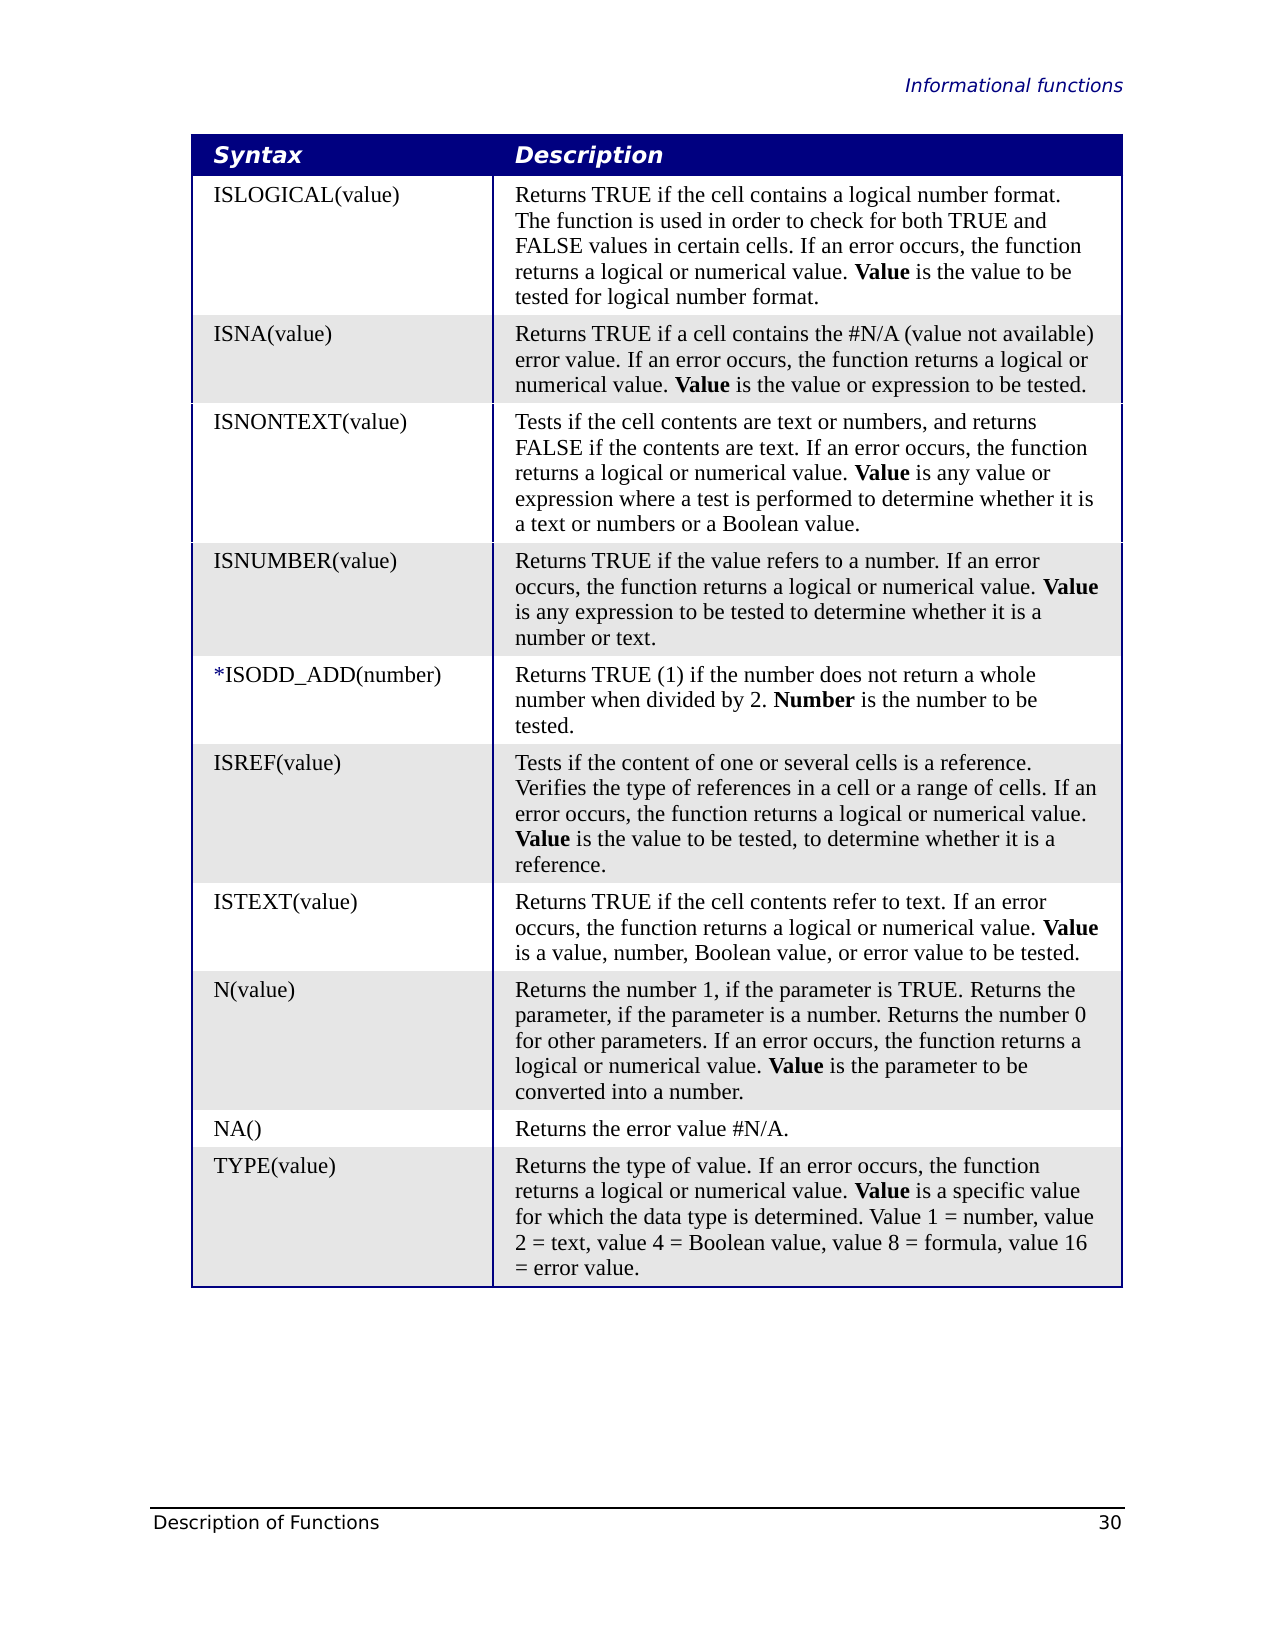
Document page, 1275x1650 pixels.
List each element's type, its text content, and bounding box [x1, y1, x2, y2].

table_cell *ISODD_ADD(number) [193, 656, 492, 744]
table_cell Returns the error value #N/A. [494, 1110, 1121, 1147]
table_cell Returns TRUE (1) if the number does not return a whole number when divided by 2. Number is the number to be tested. [494, 656, 1121, 744]
table_header Description [494, 136, 1121, 174]
table_cell Returns the type of value. If an error occurs, the function returns a logical or numerical value. Value is a specific value for which the data type is determined. Value 1 = number, value 2 = text, value 4 = Boolean value, value 8 = formula, value 16 = error value. [494, 1147, 1121, 1286]
table_cell Tests if the content of one or several cells is a reference. Verifies the type of references in a cell or a range of cells. If an error occurs, the function returns a logical or numerical value. Value is the value to be tested, to determine whether it is a reference. [494, 744, 1121, 883]
table_cell N(value) [193, 971, 492, 1110]
table_cell ISNUMBER(value) [193, 543, 492, 656]
table_cell ISTEXT(value) [193, 883, 492, 971]
table_cell Returns TRUE if a cell contains the #N/A (value not available) error value. If an error occurs, the function returns a logical or numerical value. Value is the value or expression to be tested. [494, 315, 1121, 403]
table_cell Returns TRUE if the value refers to a number. If an error occurs, the function returns a logical or numerical value. Value is any expression to be tested to determine whether it is a number or text. [494, 543, 1121, 656]
table_cell ISLOGICAL(value) [193, 176, 492, 315]
table_cell Returns TRUE if the cell contains a logical number format. The function is used in order to check for both TRUE and FALSE values in certain cells. If an error occurs, the function returns a logical or numerical value. Value is the value to be tested for logical number format. [494, 176, 1121, 315]
table_cell NA() [193, 1110, 492, 1147]
table_cell TYPE(value) [193, 1147, 492, 1286]
table_cell ISNA(value) [193, 315, 492, 403]
table_cell Tests if the cell contents are text or numbers, and returns FALSE if the contents are text. If an error occurs, the function returns a logical or numerical value. Value is any value or expression where a test is performed to determine whether it is a text or numbers or a Boolean value. [494, 404, 1121, 542]
table_cell Returns TRUE if the cell contents refer to text. If an error occurs, the function returns a logical or numerical value. Value is a value, number, Boolean value, or error value to be tested. [494, 883, 1121, 971]
table_cell ISNONTEXT(value) [193, 404, 492, 542]
table_cell ISREF(value) [193, 744, 492, 883]
table_header Syntax [193, 136, 492, 174]
table_cell Returns the number 1, if the parameter is TRUE. Returns the parameter, if the parameter is a number. Returns the number 0 for other parameters. If an error occurs, the function returns a logical or numerical value. Value is the parameter to be converted into a number. [494, 971, 1121, 1110]
